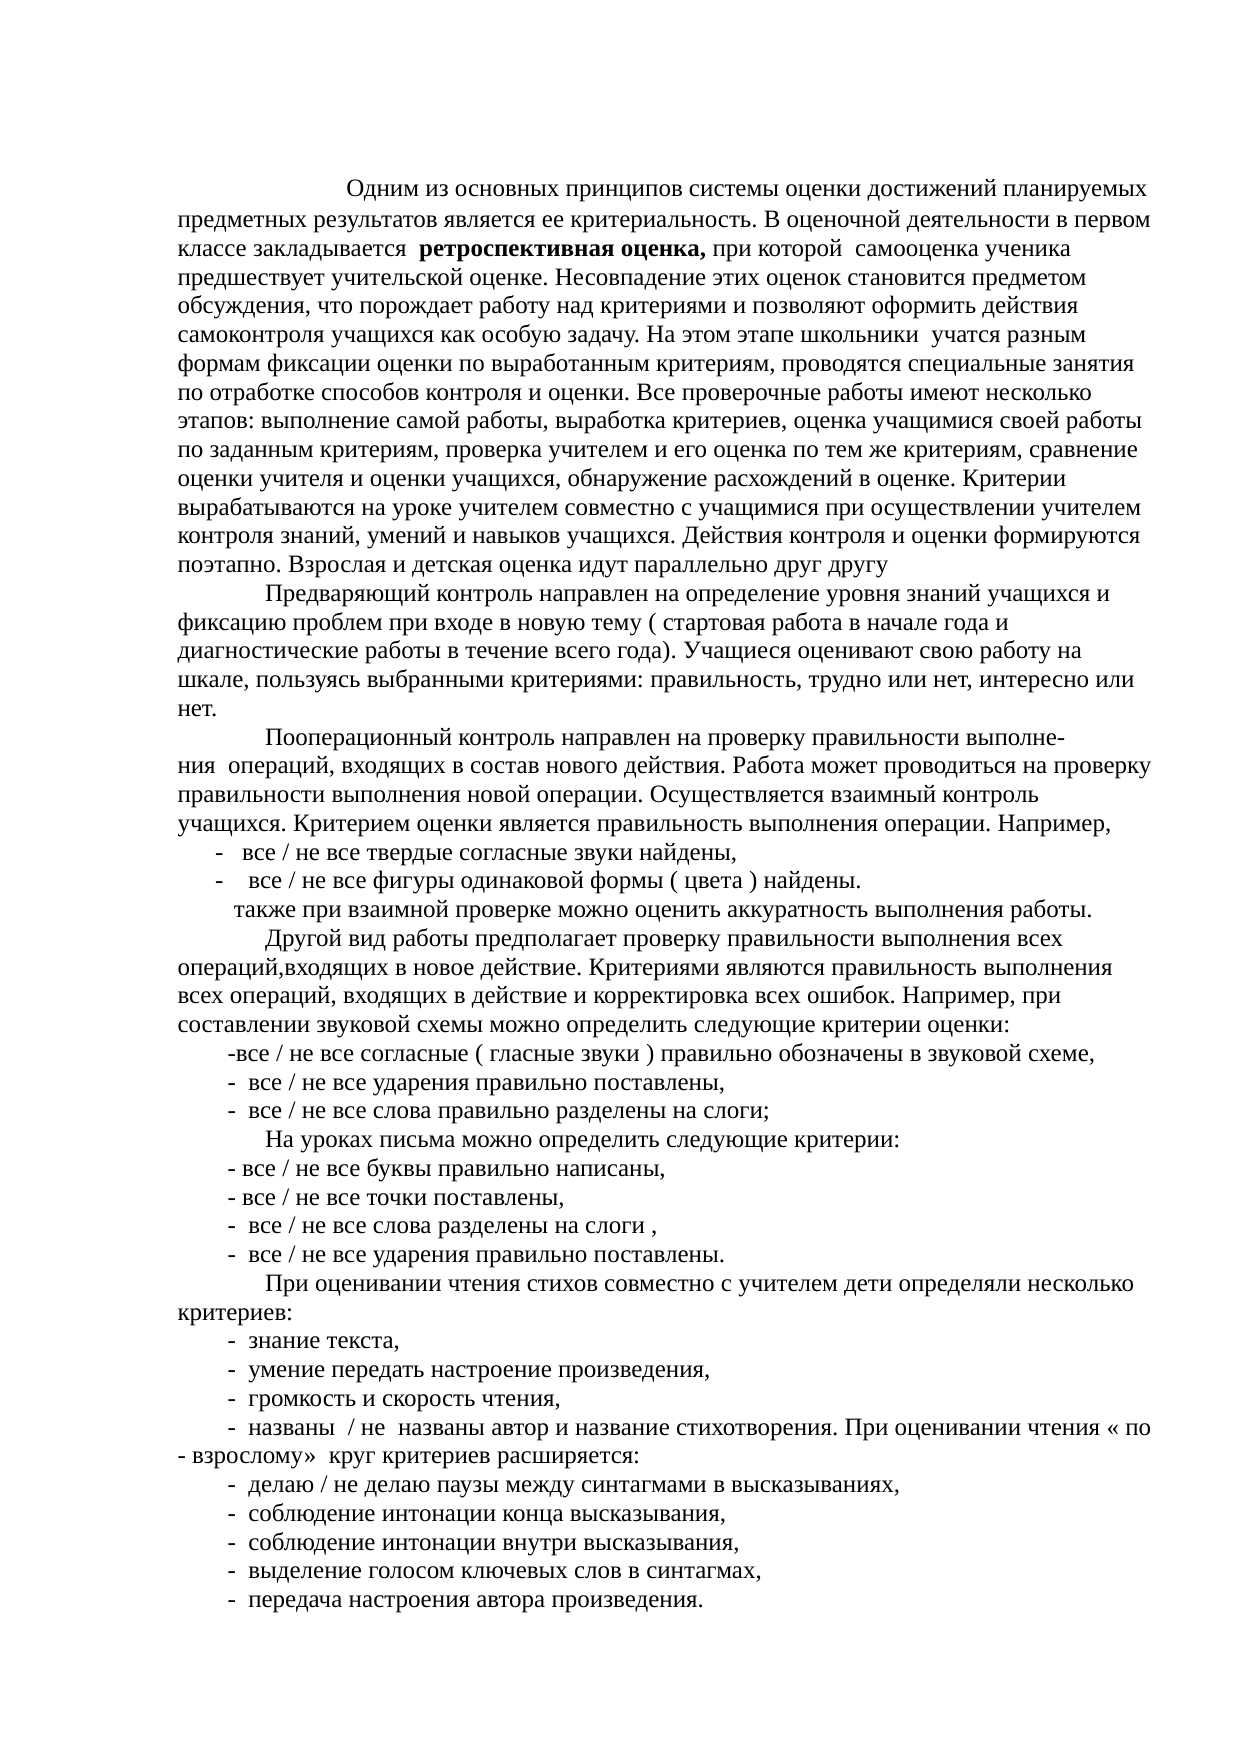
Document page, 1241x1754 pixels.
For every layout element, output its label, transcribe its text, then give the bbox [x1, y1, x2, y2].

text - все / не все фигуры одинаковой формы ( цвета ) найдены. [177, 866, 1152, 894]
text - все / не все ударения правильно поставлены. [177, 1239, 1152, 1268]
text -все / не все согласные ( гласные звуки ) правильно обозначены в звуковой схеме, [177, 1038, 1152, 1067]
text - передача настроения автора произведения. [177, 1584, 1152, 1613]
text - все / не все ударения правильно поставлены, [177, 1067, 1152, 1096]
text - все / не все точки поставлены, [177, 1182, 1152, 1211]
text - громкость и скорость чтения, [177, 1383, 1152, 1412]
text Другой вид работы предполагает проверку правильности выполнения всех операций,входящих в новое действие. Критериями являются правильность выполнения всех операций, входящих в действие и корректировка всех ошибок. Например, при составлении звуковой схемы можно определить следующие критерии оценки: [177, 923, 1152, 1038]
text - знание текста, [177, 1326, 1152, 1354]
text При оценивании чтения стихов совместно с учителем дети определяли несколько критериев: [177, 1268, 1152, 1326]
text - названы / не названы автор и название стихотворения. При оценивании чтения « по - взрослому» круг критериев расширяется: [177, 1412, 1152, 1469]
text - умение передать настроение произведения, [177, 1354, 1152, 1383]
text - все / не все буквы правильно написаны, [177, 1153, 1152, 1182]
text Одним из основных принципов системы оценки достижений планируемых предметных результатов является ее критериальность. В оценочной деятельности в первом классе закладывается ретроспективная оценка, при которой самооценка ученика предшествует учительской оценке. Несовпадение этих оценок становится предметом обсуждения, что порождает работу над критериями и позволяют оформить действия самоконтроля учащихся как особую задачу. На этом этапе школьники учатся разным формам фиксации оценки по выработанным критериям, проводятся специальные занятия по отработке способов контроля и оценки. Все проверочные работы имеют несколько этапов: выполнение самой работы, выработка критериев, оценка учащимися своей работы по заданным критериям, проверка учителем и его оценка по тем же критериям, сравнение оценки учителя и оценки учащихся, обнаружение расхождений в оценке. Критерии вырабатываются на уроке учителем совместно с учащимися при осуществлении учителем контроля знаний, умений и навыков учащихся. Действия контроля и оценки формируются поэтапно. Взрослая и детская оценка идут параллельно друг другу [177, 161, 1152, 578]
text - все / не все слова разделены на слоги , [177, 1211, 1152, 1239]
text - все / не все твердые согласные звуки найдены, [177, 837, 1152, 866]
text также при взаимной проверке можно оценить аккуратность выполнения работы. [177, 894, 1152, 923]
text - все / не все слова правильно разделены на слоги; [177, 1096, 1152, 1124]
text - выделение голосом ключевых слов в синтагмах, [177, 1556, 1152, 1584]
text - соблюдение интонации конца высказывания, [177, 1498, 1152, 1527]
text Пооперационный контроль направлен на проверку правильности выполне- [177, 722, 1152, 751]
text Предваряющий контроль направлен на определение уровня знаний учащихся и фиксацию проблем при входе в новую тему ( стартовая работа в начале года и диагностические работы в течение всего года). Учащиеся оценивают свою работу на шкале, пользуясь выбранными критериями: правильность, трудно или нет, интересно или нет. [177, 578, 1152, 722]
text ния операций, входящих в состав нового действия. Работа может проводиться на проверку правильности выполнения новой операции. Осуществляется взаимный контроль учащихся. Критерием оценки является правильность выполнения операции. Например, [177, 751, 1152, 837]
text - соблюдение интонации внутри высказывания, [177, 1527, 1152, 1556]
text - делаю / не делаю паузы между синтагмами в высказываниях, [177, 1469, 1152, 1498]
text На уроках письма можно определить следующие критерии: [177, 1124, 1152, 1153]
